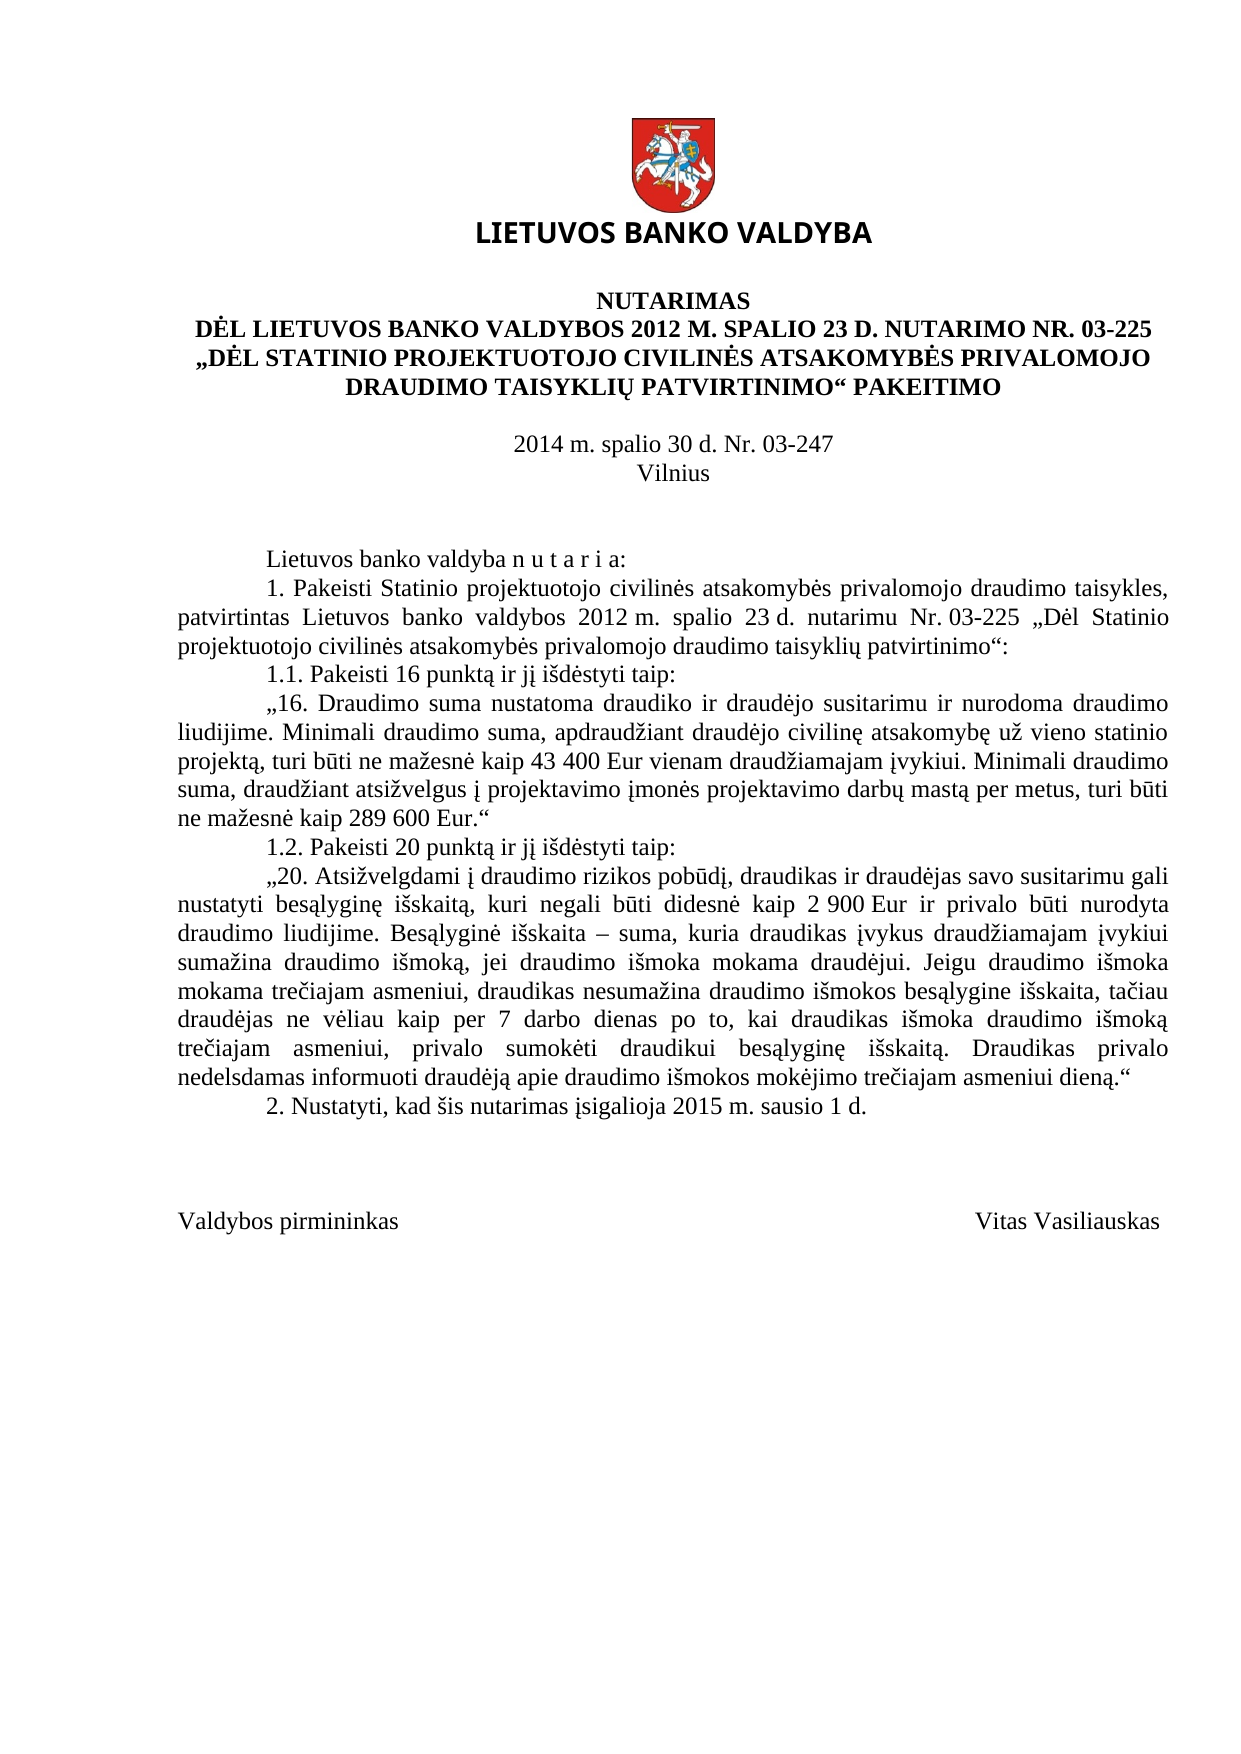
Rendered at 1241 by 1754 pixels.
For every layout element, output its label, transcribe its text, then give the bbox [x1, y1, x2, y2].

text 2014 m. spalio 30 d. Nr. 03-247 [177, 429, 1169, 458]
text LIETUVOS BANKO VALDYBA [177, 212, 1169, 252]
text 1.1. Pakeisti 16 punktą ir jį išdėstyti taip: [177, 659, 1169, 688]
text NUTARIMAS [177, 286, 1169, 314]
text 1.2. Pakeisti 20 punktą ir jį išdėstyti taip: [177, 832, 1169, 861]
text Valdybos pirmininkas Vitas Vasiliauskas [177, 1206, 1169, 1234]
text DĖL LIETUVOS BANKO VALDYBOS 2012 M. SPALIO 23 D. NUTARIMO NR. 03-225 „DĖL STATINIO PROJEKTUOTOJO CIVILINĖS ATSAKOMYBĖS PRIVALOMOJO DRAUDIMO TAISYKLIŲ PATVIRTINIMO“ PAKEITIMO [177, 314, 1169, 401]
text 1. Pakeisti Statinio projektuotojo civilinės atsakomybės privalomojo draudimo taisykles, patvirtintas Lietuvos banko valdybos 2012 m. spalio 23 d. nutarimu Nr. 03-225 „Dėl Statinio projektuotojo civilinės atsakomybės privalomojo draudimo taisyklių patvirtinimo“: [177, 573, 1169, 659]
text „20. Atsižvelgdami į draudimo rizikos pobūdį, draudikas ir draudėjas savo susitarimu gali nustatyti besąlyginę išskaitą, kuri negali būti didesnė kaip 2 900 Eur ir privalo būti nurodyta draudimo liudijime. Besąlyginė išskaita – suma, kuria draudikas įvykus draudžiamajam įvykiui sumažina draudimo išmoką, jei draudimo išmoka mokama draudėjui. Jeigu draudimo išmoka mokama trečiajam asmeniui, draudikas nesumažina draudimo išmokos besąlygine išskaita, tačiau draudėjas ne vėliau kaip per 7 darbo dienas po to, kai draudikas išmoka draudimo išmoką trečiajam asmeniui, privalo sumokėti draudikui besąlyginę išskaitą. Draudikas privalo nedelsdamas informuoti draudėją apie draudimo išmokos mokėjimo trečiajam asmeniui dieną.“ [177, 861, 1169, 1091]
text Vilnius [177, 458, 1169, 487]
text 2. Nustatyti, kad šis nutarimas įsigalioja 2015 m. sausio 1 d. [177, 1091, 1169, 1119]
text „16. Draudimo suma nustatoma draudiko ir draudėjo susitarimu ir nurodoma draudimo liudijime. Minimali draudimo suma, apdraudžiant draudėjo civilinę atsakomybę už vieno statinio projektą, turi būti ne mažesnė kaip 43 400 Eur vienam draudžiamajam įvykiui. Minimali draudimo suma, draudžiant atsižvelgus į projektavimo įmonės projektavimo darbų mastą per metus, turi būti ne mažesnė kaip 289 600 Eur.“ [177, 688, 1169, 832]
text Lietuvos banko valdyba n u t a r i a: [177, 544, 1169, 573]
